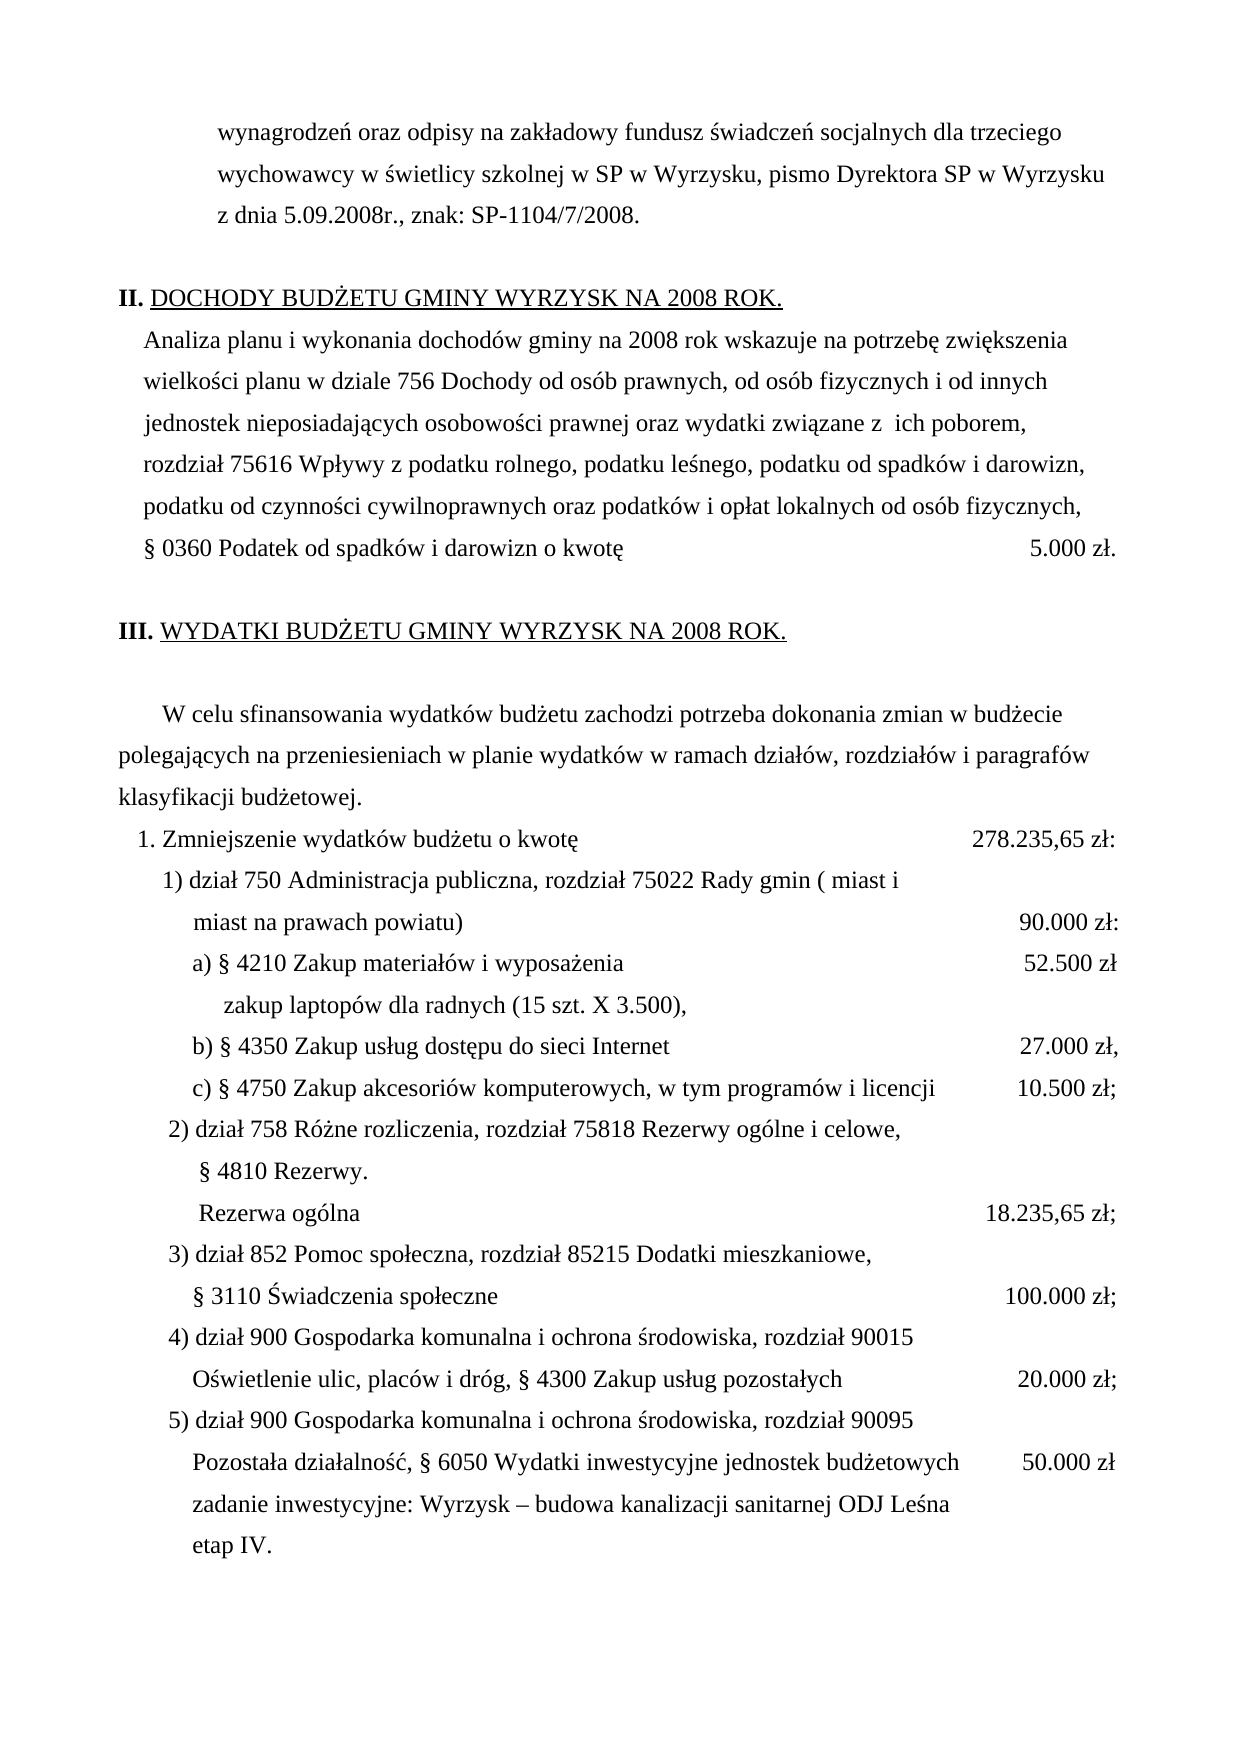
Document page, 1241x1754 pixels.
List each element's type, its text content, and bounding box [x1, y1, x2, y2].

text wielkości planu w dziale 756 Dochody od osób prawnych, od osób fizycznych i od innych [118, 367, 1122, 395]
text c) § 4750 Zakup akcesoriów komputerowych, w tym programów i licencji 10.500 zł; [118, 1074, 1122, 1102]
text zadanie inwestycyjne: Wyrzysk – budowa kanalizacji sanitarnej ODJ Leśna [118, 1490, 1122, 1517]
text III. WYDATKI BUDŻETU GMINY WYRZYSK NA 2008 ROK. [118, 617, 1122, 644]
text zakup laptopów dla radnych (15 szt. X 3.500), [118, 991, 1122, 1019]
text z dnia 5.09.2008r., znak: SP-1104/7/2008. [118, 201, 1122, 229]
text § 0360 Podatek od spadków i darowizn o kwotę 5.000 zł. [118, 534, 1122, 561]
text wychowawcy w świetlicy szkolnej w SP w Wyrzysku, pismo Dyrektora SP w Wyrzysku [118, 160, 1122, 187]
text podatku od czynności cywilnoprawnych oraz podatków i opłat lokalnych od osób fizycznych, [118, 492, 1122, 520]
text jednostek nieposiadających osobowości prawnej oraz wydatki związane z ich poborem, [44, 409, 1122, 437]
text 2) dział 758 Różne rozliczenia, rozdział 75818 Rezerwy ogólne i celowe, [118, 1116, 1122, 1143]
text 3) dział 852 Pomoc społeczna, rozdział 85215 Dodatki mieszkaniowe, [118, 1240, 1122, 1268]
text § 4810 Rezerwy. [118, 1157, 1122, 1185]
text § 3110 Świadczenia społeczne 100.000 zł; [118, 1282, 1122, 1309]
text etap IV. [118, 1531, 1122, 1559]
text 5) dział 900 Gospodarka komunalna i ochrona środowiska, rozdział 90095 [118, 1407, 1122, 1434]
text wynagrodzeń oraz odpisy na zakładowy fundusz świadczeń socjalnych dla trzeciego [118, 118, 1122, 146]
text II. DOCHODY BUDŻETU GMINY WYRZYSK NA 2008 ROK. [118, 284, 1122, 312]
text W celu sfinansowania wydatków budżetu zachodzi potrzeba dokonania zmian w budżecie polegających na przeniesieniach w planie wydatków w ramach działów, rozdziałów i paragrafów klasyfikacji budżetowej. [118, 700, 1122, 811]
text rozdział 75616 Wpływy z podatku rolnego, podatku leśnego, podatku od spadków i darowizn, [118, 451, 1122, 478]
text Oświetlenie ulic, placów i dróg, § 4300 Zakup usług pozostałych 20.000 zł; [118, 1365, 1122, 1393]
text 4) dział 900 Gospodarka komunalna i ochrona środowiska, rozdział 90015 [118, 1323, 1122, 1351]
text Rezerwa ogólna 18.235,65 zł; [118, 1199, 1122, 1226]
text Analiza planu i wykonania dochodów gminy na 2008 rok wskazuje na potrzebę zwiększenia [118, 326, 1122, 354]
text 1) dział 750 Administracja publiczna, rozdział 75022 Rady gmin ( miast i [118, 866, 1122, 894]
text miast na prawach powiatu) 90.000 zł: [118, 908, 1122, 936]
text a) § 4210 Zakup materiałów i wyposażenia 52.500 zł [118, 949, 1122, 977]
text 1. Zmniejszenie wydatków budżetu o kwotę 278.235,65 zł: [118, 825, 1122, 852]
text b) § 4350 Zakup usług dostępu do sieci Internet 27.000 zł, [118, 1032, 1122, 1060]
text Pozostała działalność, § 6050 Wydatki inwestycyjne jednostek budżetowych 50.000 zł [118, 1448, 1122, 1476]
